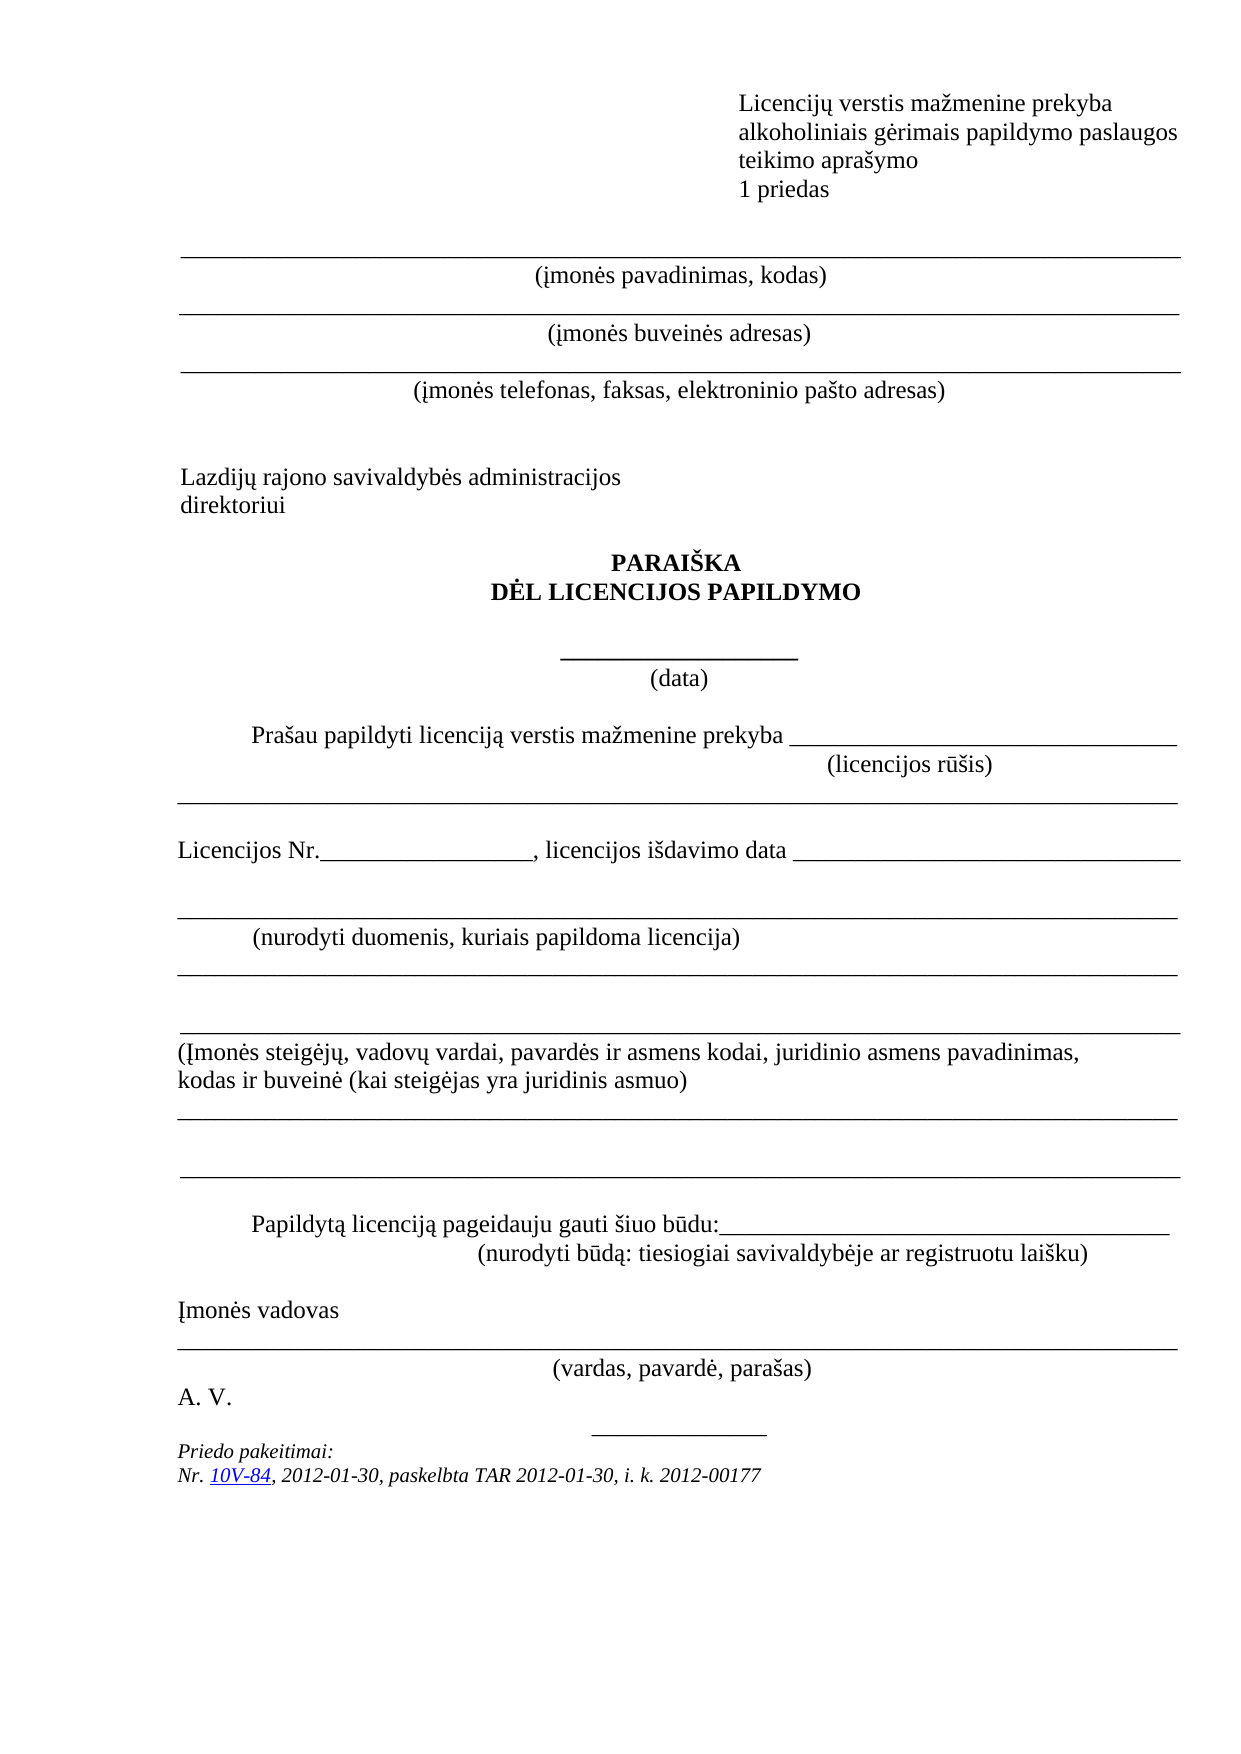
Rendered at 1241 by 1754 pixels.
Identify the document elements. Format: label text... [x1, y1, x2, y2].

text (licencijos rūšis) [768, 749, 1181, 778]
text ________________________________________________________________________________ [177, 1324, 1181, 1353]
text (įmonės telefonas, faksas, elektroninio pašto adresas) [177, 375, 1181, 404]
text 1 priedas [718, 174, 1181, 203]
text (įmonės pavadinimas, kodas) [177, 260, 1181, 289]
text (nurodyti būdą: tiesiogiai savivaldybėje ar registruotu laišku) [402, 1238, 1181, 1267]
text ________________________________________________________________________________ [177, 1094, 1181, 1123]
text Licencijos Nr._________________, licencijos išdavimo data _______________________________ [177, 835, 1181, 864]
text Priedo pakeitimai: [177, 1439, 1181, 1463]
text DĖL LICENCIJOS PAPILDYMO [177, 577, 1181, 605]
text A. V. [177, 1382, 1181, 1410]
text Papildytą licenciją pageidauju gauti šiuo būdu:____________________________________ [177, 1209, 1181, 1238]
text ________________________________________________________________________________ [177, 893, 1181, 922]
text (nurodyti duomenis, kuriais papildoma licencija) [177, 922, 1181, 950]
text teikimo aprašymo [718, 145, 1181, 174]
text (įmonės buveinės adresas) [177, 318, 1181, 347]
text (vardas, pavardė, parašas) [477, 1353, 1181, 1382]
text ________________________________________________________________________________ [177, 289, 1181, 318]
text ________________________________________________________________________________ [177, 1008, 1181, 1037]
text ________________________________________________________________________________ [177, 232, 1181, 260]
text ________________________________________________________________________________ [177, 347, 1181, 375]
text Įmonės vadovas [177, 1295, 1181, 1324]
text ________________________________________________________________________________ [177, 778, 1190, 807]
text ___________________ [177, 634, 1181, 663]
text Prašau papildyti licenciją verstis mažmenine prekyba _______________________________ [177, 720, 1181, 749]
text ________________________________________________________________________________ [177, 950, 1181, 979]
text ______________ [177, 1410, 1181, 1439]
text alkoholiniais gėrimais papildymo paslaugos [718, 117, 1181, 145]
text Lazdijų rajono savivaldybės administracijos [177, 462, 1181, 490]
text direktoriui [177, 490, 1181, 519]
text (data) [177, 663, 1181, 692]
text kodas ir buveinė (kai steigėjas yra juridinis asmuo) [177, 1065, 1181, 1094]
text Nr. 10V-84, 2012-01-30, paskelbta TAR 2012-01-30, i. k. 2012-00177 [177, 1463, 1181, 1487]
text PARAIŠKA [177, 548, 1181, 577]
text ________________________________________________________________________________ [177, 1152, 1181, 1180]
text (Įmonės steigėjų, vadovų vardai, pavardės ir asmens kodai, juridinio asmens pavadinimas, [177, 1037, 1181, 1065]
text Licencijų verstis mažmenine prekyba [718, 88, 1181, 117]
